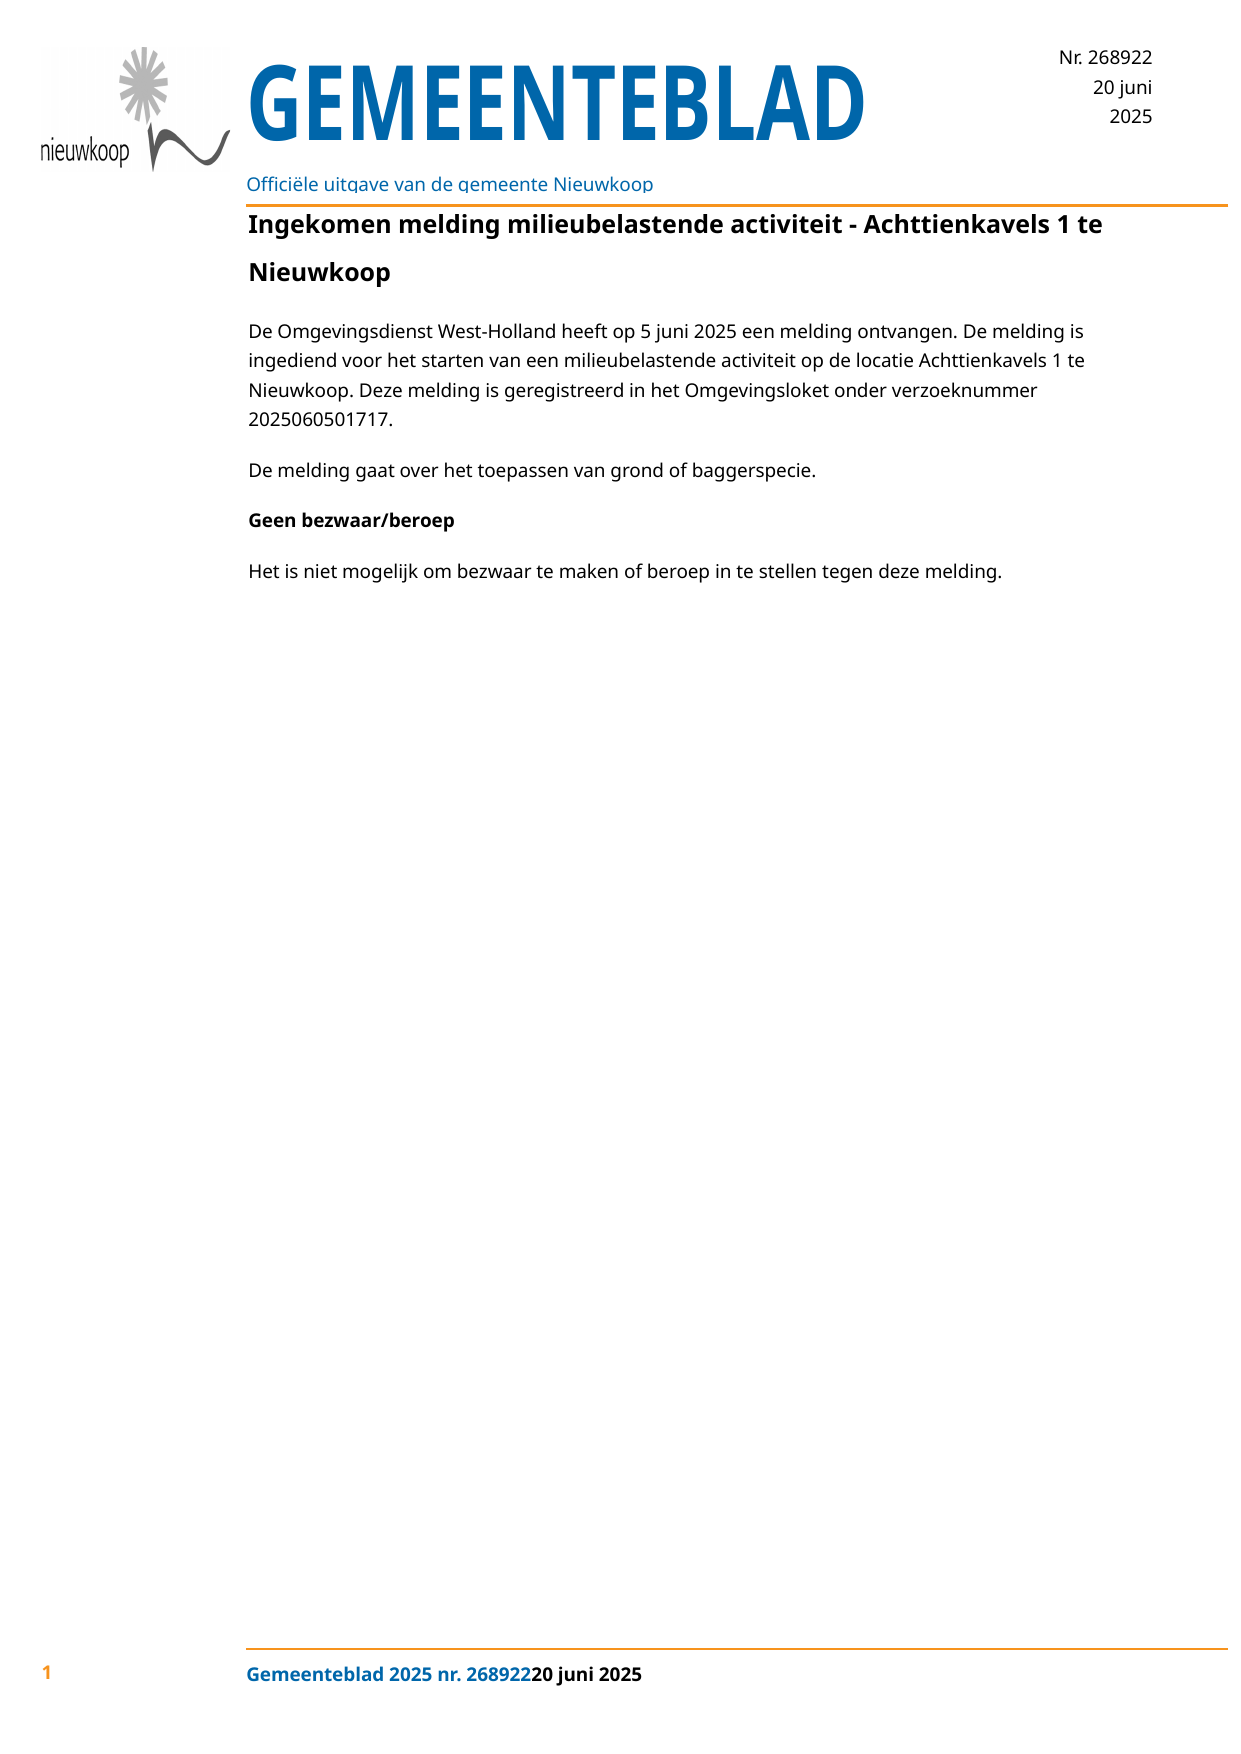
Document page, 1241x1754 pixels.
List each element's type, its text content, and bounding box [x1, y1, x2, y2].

text Het is niet mogelijk om bezwaar te maken of beroep in te stellen tegen deze melding. [248, 558, 1152, 584]
text Ingekomen melding milieubelastende activiteit - Achttienkavels 1 te Nieuwkoop [248, 207, 1152, 288]
text De Omgevingsdienst West-Holland heeft op 5 juni 2025 een melding ontvangen. De melding is ingediend voor het starten van een milieubelastende activiteit op de locatie Achttienkavels 1 te Nieuwkoop. Deze melding is geregistreerd in het Omgevingsloket onder verzoeknummer 2025060501717. [248, 318, 1152, 432]
text De melding gaat over het toepassen van grond of baggerspecie. [248, 457, 1152, 483]
text Geen bezwaar/beroep [248, 507, 1152, 533]
picture [41, 47, 231, 172]
